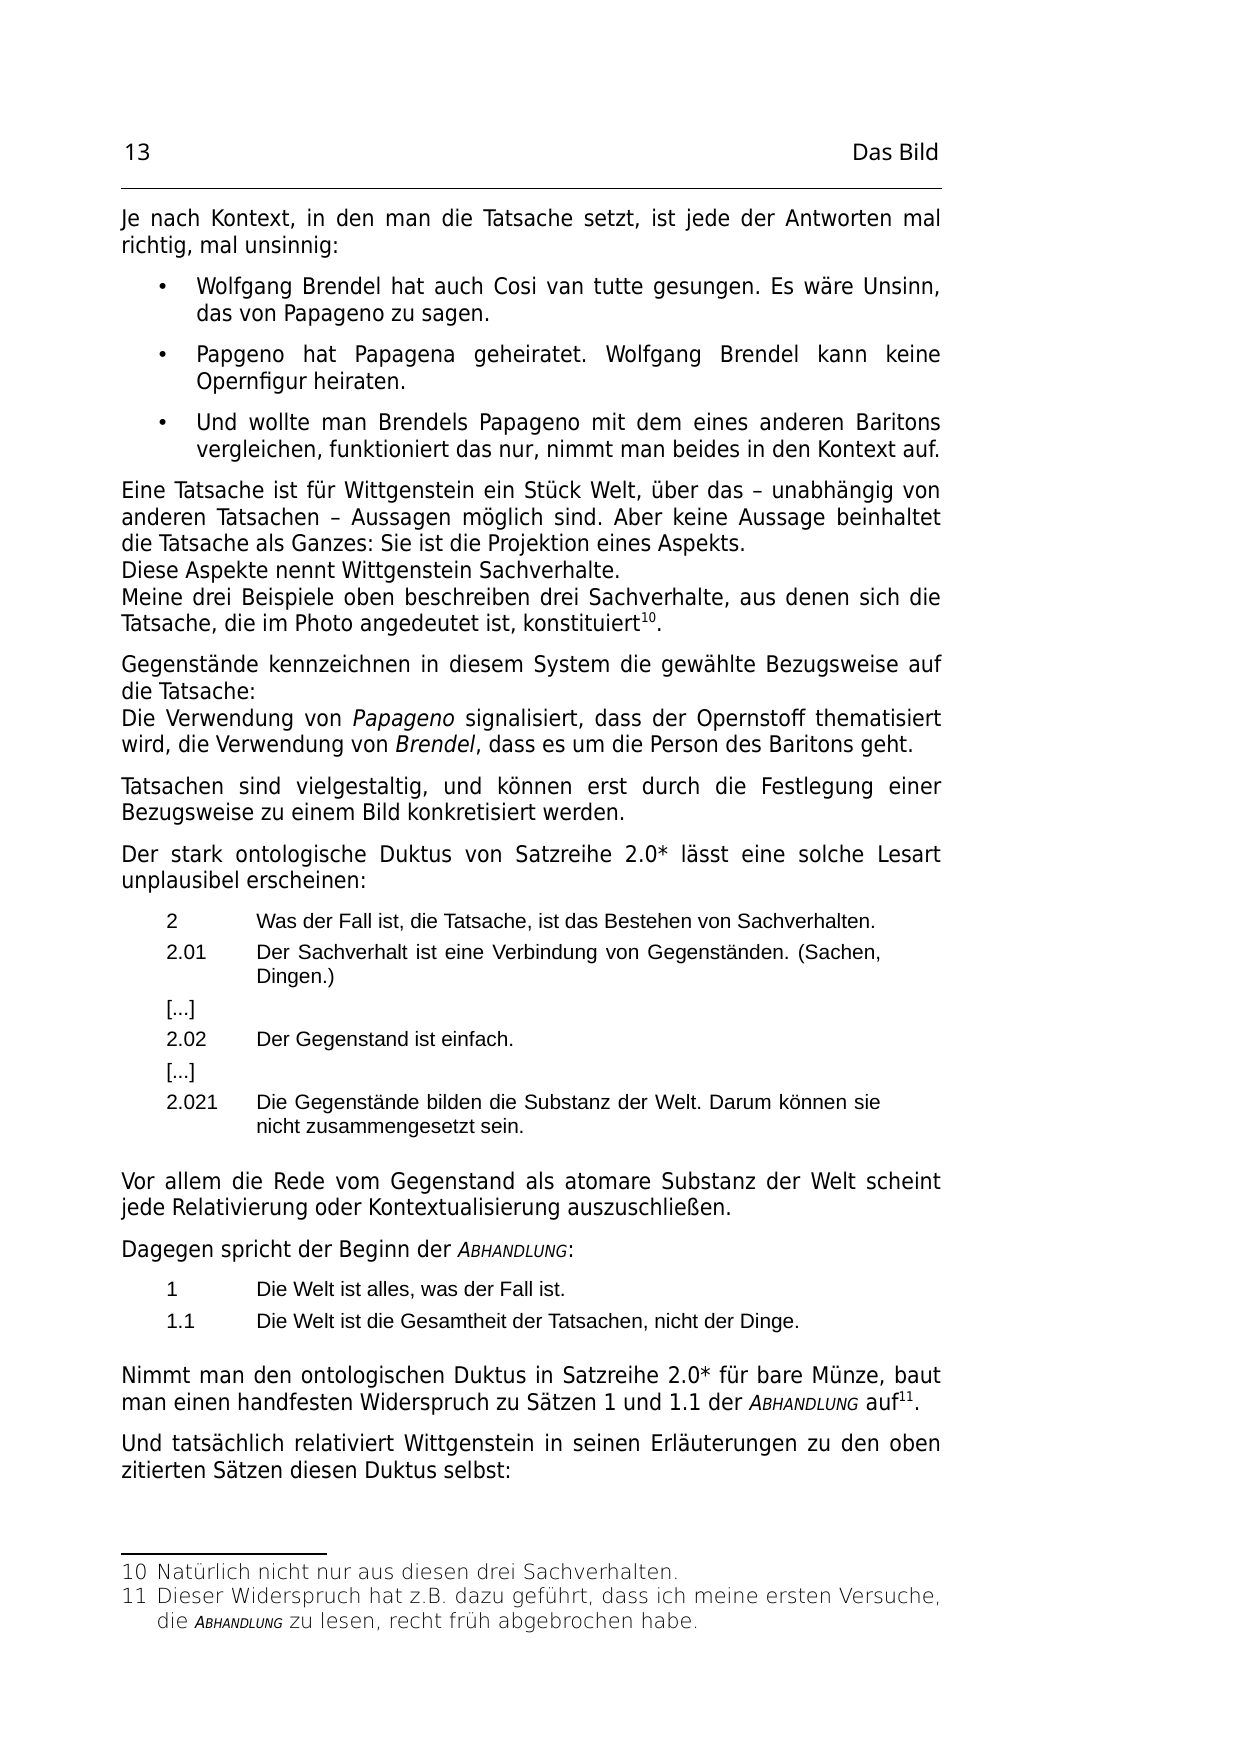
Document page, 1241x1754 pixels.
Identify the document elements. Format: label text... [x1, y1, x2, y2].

text Tatsachen sind vielgestaltig, und können erst durch die Festlegung einer Bezugsweise zu einem Bild konkretisiert werden. [121, 773, 942, 826]
text 1.1 Die Welt ist die Gesamtheit der Tatsachen, nicht der Dinge. [166, 1308, 882, 1332]
text 2.01 Der Sachverhalt ist eine Verbindung von Gegenständen. (Sachen, Dingen.) [166, 940, 882, 988]
text 2.021 Die Gegenstände bilden die Substanz der Welt. Darum können sie nicht zusammengesetzt sein. [166, 1090, 882, 1138]
text Dagegen spricht der Beginn der Abhandlung: [121, 1236, 942, 1262]
text Je nach Kontext, in den man die Tatsache setzt, ist jede der Antworten mal richtig, mal unsinnig: [121, 205, 942, 259]
text Vor allem die Rede vom Gegenstand als atomare Substanz der Welt scheint jede Relativierung oder Kontextualisierung auszuschließen. [121, 1168, 942, 1221]
text Dieser Widerspruch hat z.B. dazu geführt, dass ich meine ersten Versuche, die Abhandlung zu lesen, recht früh abgebrochen habe. [121, 1584, 942, 1633]
text [...] [166, 1058, 882, 1082]
text Meine drei Beispiele oben beschreiben drei Sachverhalte, aus denen sich die Tatsache, die im Photo angedeutet ist, konstituiert. [121, 584, 942, 637]
text 1 Die Welt ist alles, was der Fall ist. [166, 1277, 882, 1301]
list Und wollte man Brendels Papageno mit dem eines anderen Baritons vergleichen, funktioniert das nur, nimmt man beides in den Kontext auf. [158, 409, 942, 462]
text Die Verwendung von Papageno signalisiert, dass der Opernstoff thematisiert wird, die Verwendung von Brendel, dass es um die Person des Baritons geht. [121, 705, 942, 758]
list Papgeno hat Papagena geheiratet. Wolfgang Brendel kann keine Opernfigur heiraten. [158, 341, 942, 394]
text 2 Was der Fall ist, die Tatsache, ist das Bestehen von Sachverhalten. [166, 909, 882, 933]
text Eine Tatsache ist für Wittgenstein ein Stück Welt, über das – unabhängig von anderen Tatsachen – Aussagen möglich sind. Aber keine Aussage beinhaltet die Tatsache als Ganzes: Sie ist die Projektion eines Aspekts. [121, 477, 942, 557]
text [...] [166, 996, 882, 1019]
list Wolfgang Brendel hat auch Cosi van tutte gesungen. Es wäre Unsinn, das von Papageno zu sagen. [158, 273, 942, 327]
text Und tatsächlich relativiert Wittgenstein in seinen Erläuterungen zu den oben zitierten Sätzen diesen Duktus selbst: [121, 1430, 942, 1484]
text Nimmt man den ontologischen Duktus in Satzreihe 2.0* für bare Münze, baut man einen handfesten Widerspruch zu Sätzen 1 und 1.1 der Abhandlung auf. [121, 1362, 942, 1416]
text Gegenstände kennzeichnen in diesem System die gewählte Bezugsweise auf die Tatsache: [121, 652, 942, 705]
text Diese Aspekte nennt Wittgenstein Sachverhalte. [121, 557, 942, 584]
text Der stark ontologische Duktus von Satzreihe 2.0* lässt eine solche Lesart unplausibel erscheinen: [121, 841, 942, 894]
text 2.02 Der Gegenstand ist einfach. [166, 1027, 882, 1051]
text Natürlich nicht nur aus diesen drei Sachverhalten. [121, 1560, 942, 1584]
